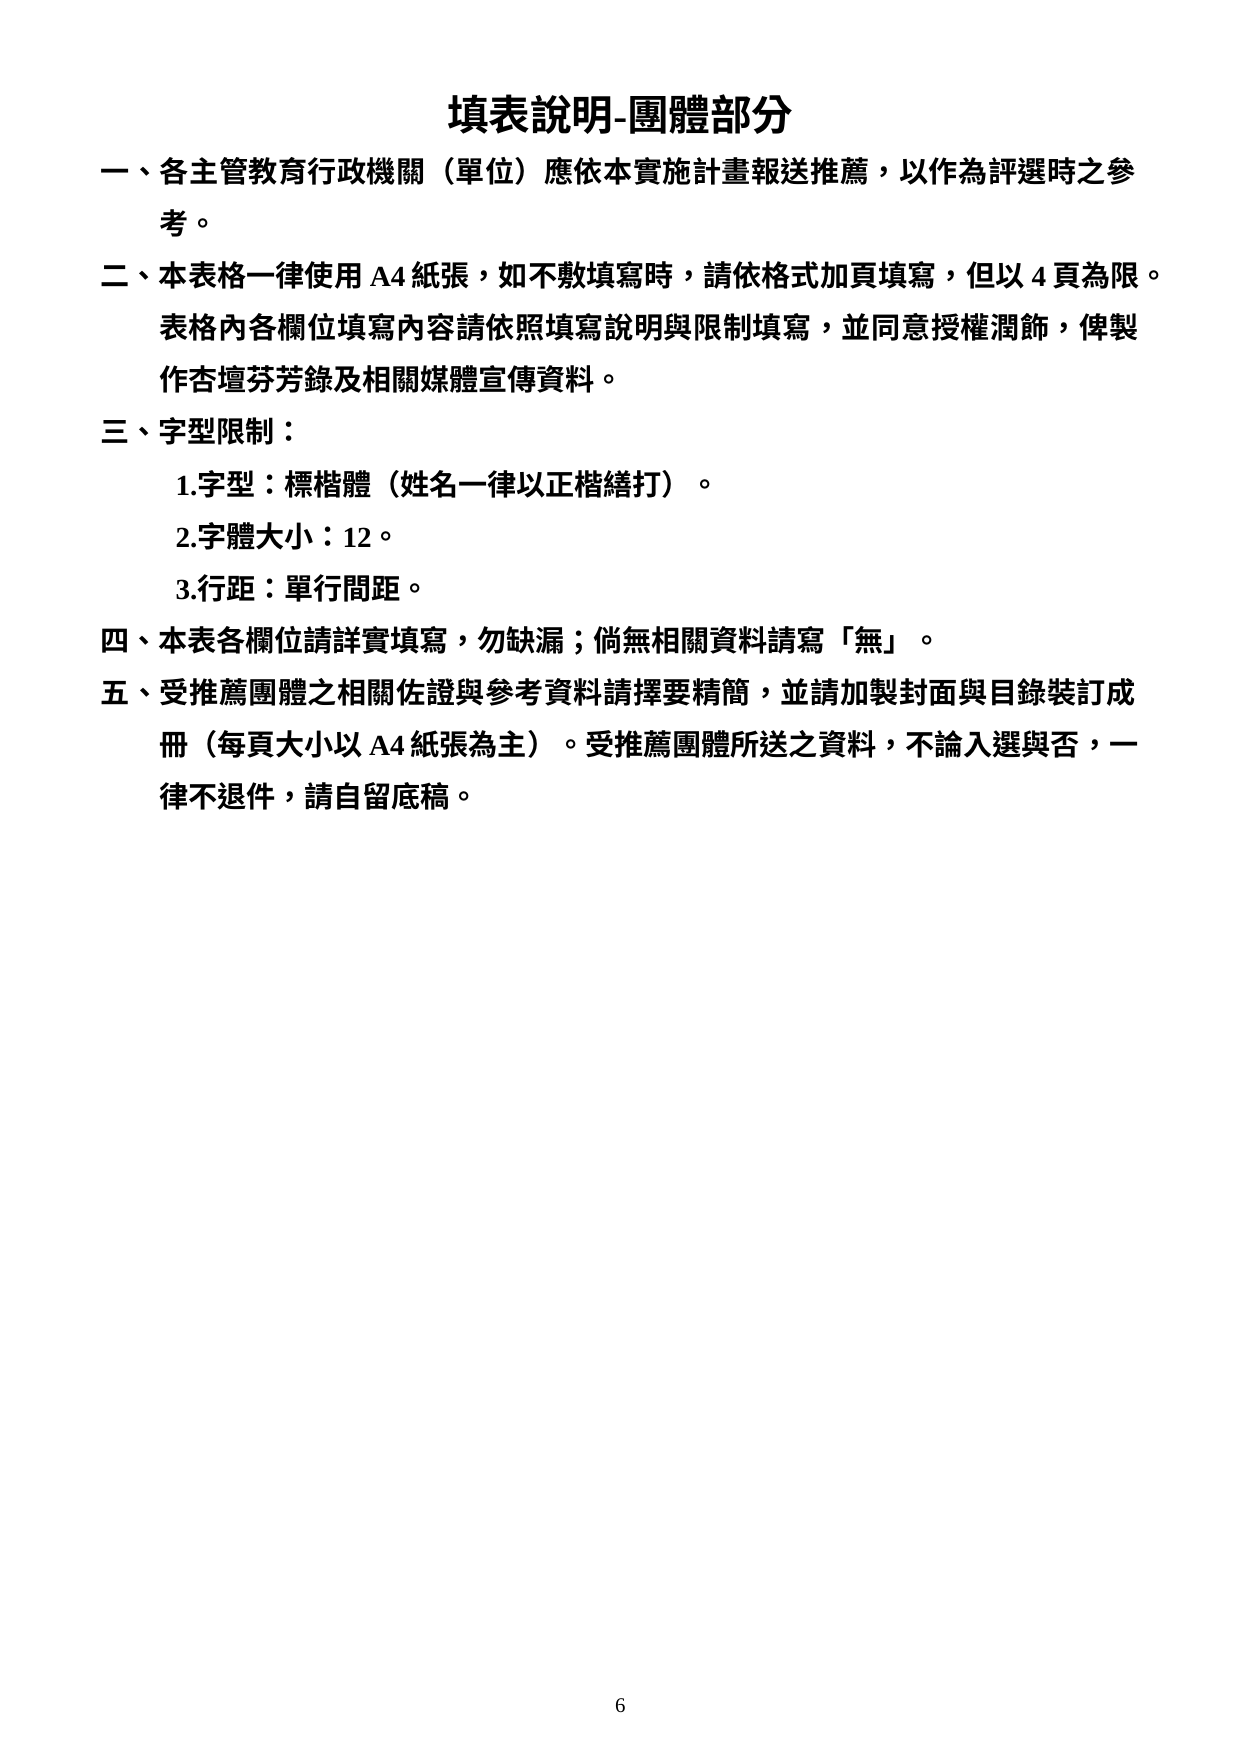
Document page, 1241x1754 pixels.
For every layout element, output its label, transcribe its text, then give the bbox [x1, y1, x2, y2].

text 三、字型限制： [100, 401, 1140, 453]
text 二、本表格一律使用A4紙張，如不敷填寫時，請依格式加頁填寫，但以4頁為限。表格內各欄位填寫內容請依照填寫說明與限制填寫，並同意授權潤飾，俾製作杏壇芬芳錄及相關媒體宣傳資料。 [100, 245, 1140, 401]
text 填表說明-團體部分 [100, 89, 1140, 141]
text 1.字型：標楷體（姓名一律以正楷繕打）。 2.字體大小：12。 3.行距：單行間距。 [175, 453, 1140, 609]
text 五、受推薦團體之相關佐證與參考資料請擇要精簡，並請加製封面與目錄裝訂成冊（每頁大小以A4紙張為主）。受推薦團體所送之資料，不論入選與否，一律不退件，請自留底稿。 [100, 662, 1140, 818]
text 四、本表各欄位請詳實填寫，勿缺漏；倘無相關資料請寫「無」。 [100, 609, 1140, 662]
text 一、各主管教育行政機關（單位）應依本實施計畫報送推薦，以作為評選時之參考。 [100, 141, 1140, 245]
